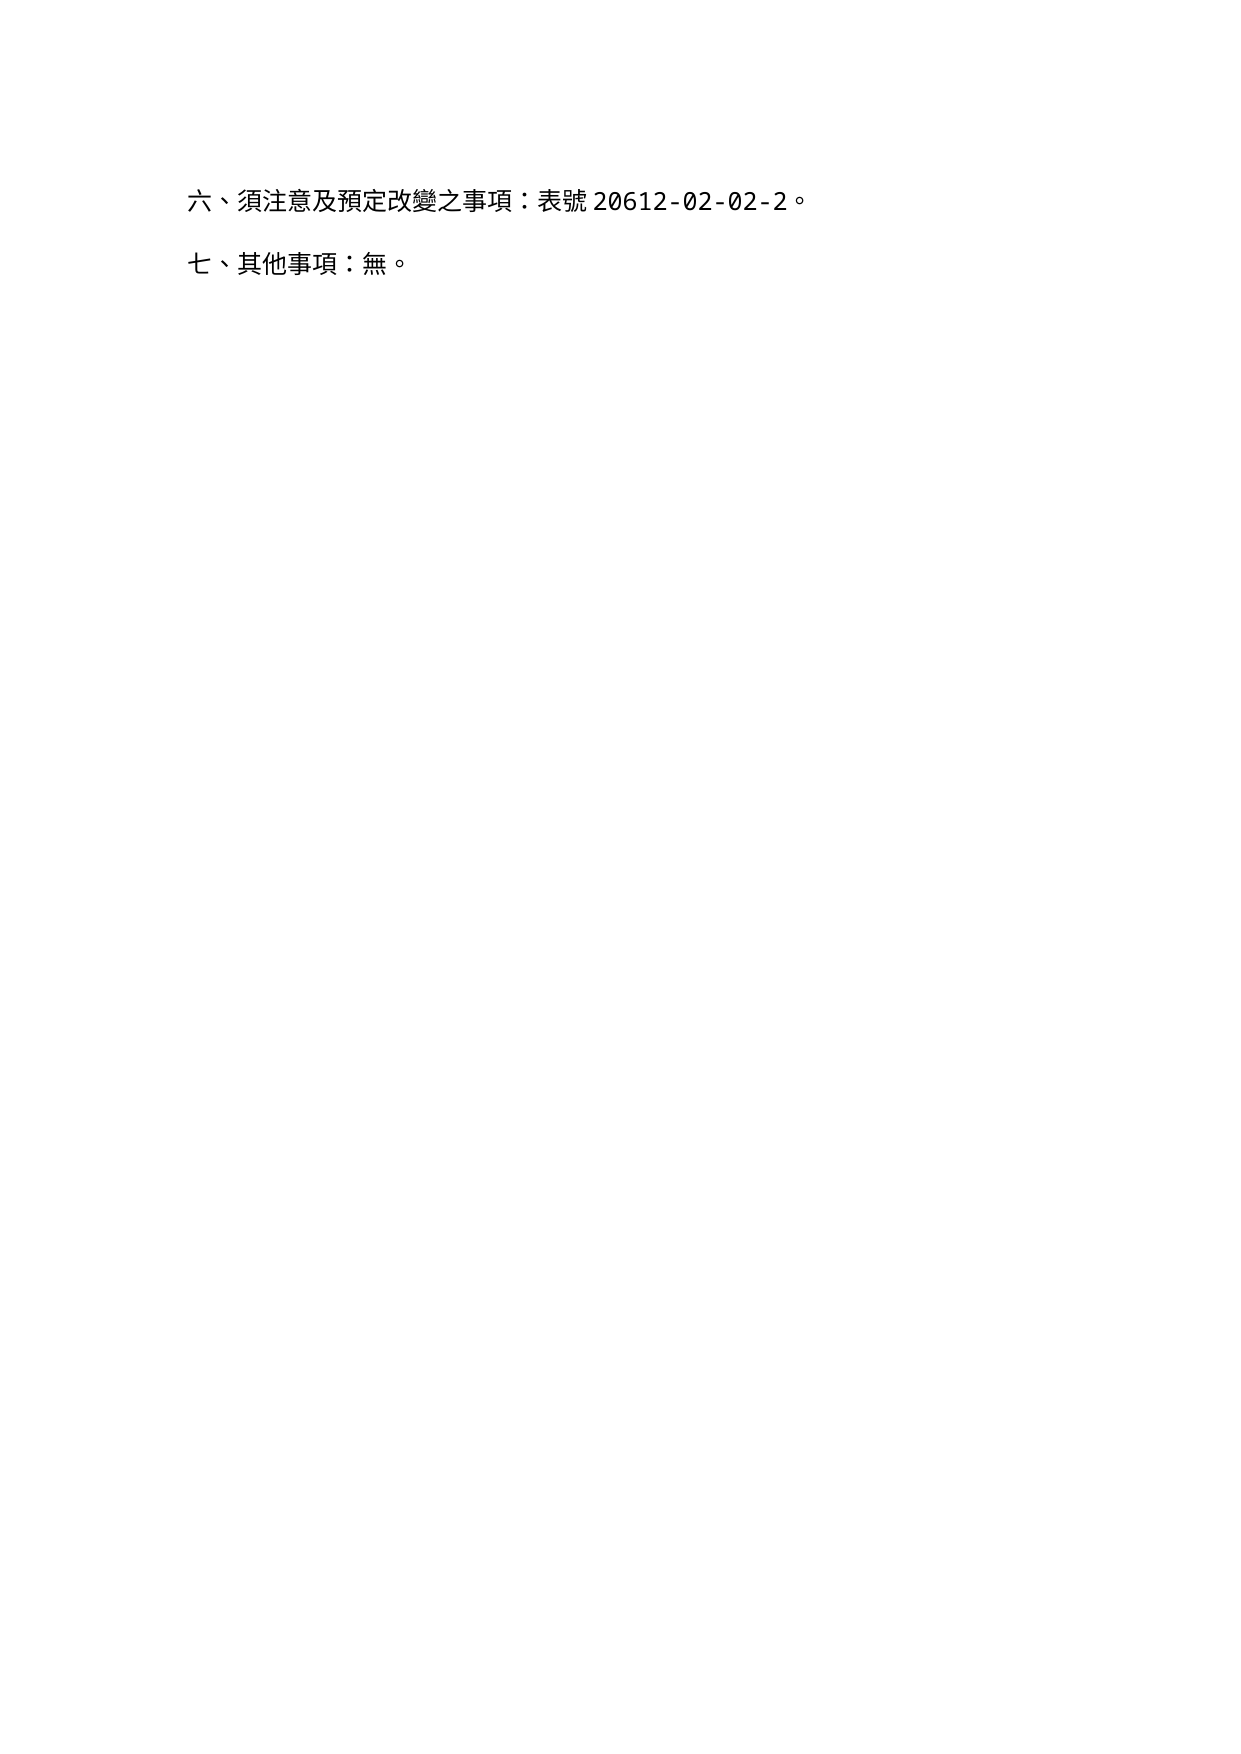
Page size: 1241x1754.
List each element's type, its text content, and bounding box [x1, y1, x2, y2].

text 七、其他事項：無。 [187, 221, 1053, 283]
text 六、須注意及預定改變之事項：表號20612-02-02-2。 [187, 158, 1053, 221]
